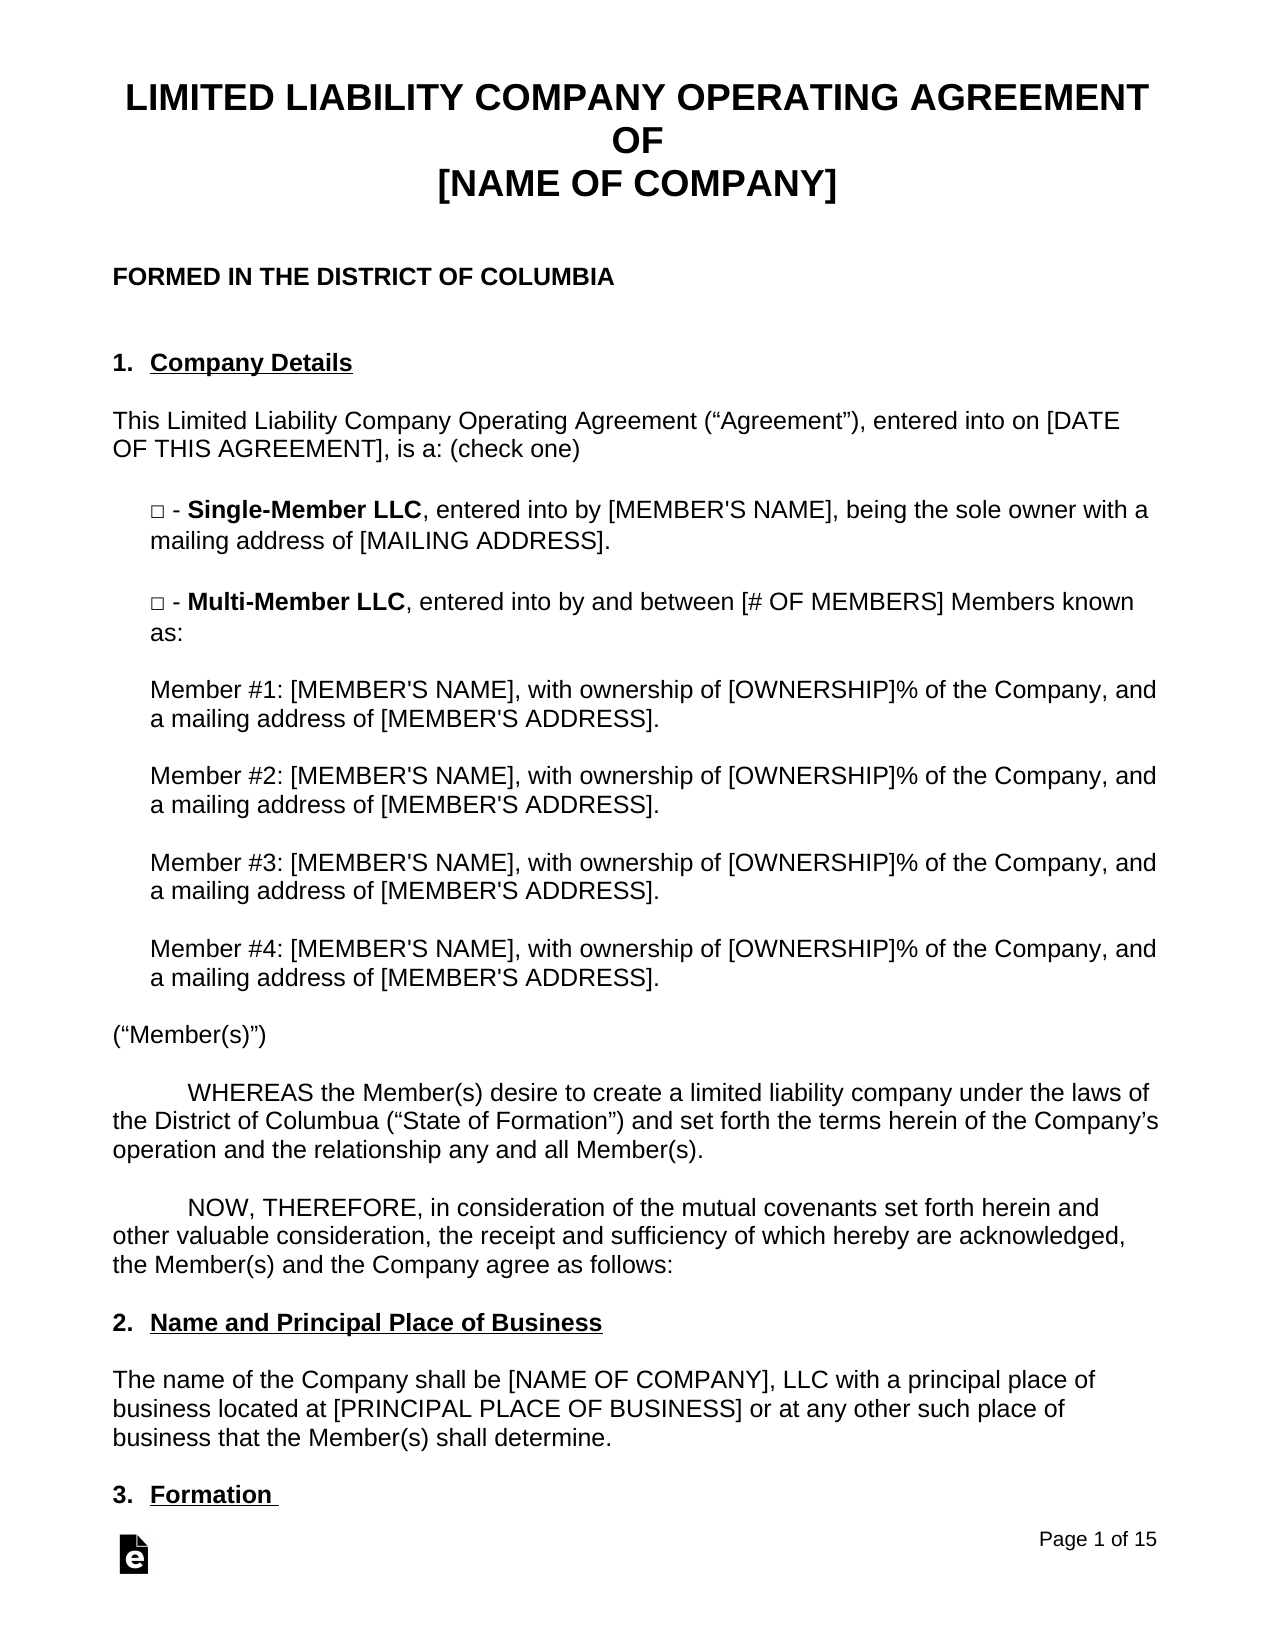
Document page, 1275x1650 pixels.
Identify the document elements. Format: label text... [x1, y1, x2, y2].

text Member #3: [MEMBER'S NAME], with ownership of [OWNERSHIP]% of the Company, and a mailing address of [MEMBER'S ADDRESS]. [150, 847, 1162, 905]
text Member #4: [MEMBER'S NAME], with ownership of [OWNERSHIP]% of the Company, and a mailing address of [MEMBER'S ADDRESS]. [150, 934, 1162, 991]
text ☐ - Multi-Member LLC, entered into by and between [# OF MEMBERS] Members known as: [150, 583, 1162, 646]
text Member #2: [MEMBER'S NAME], with ownership of [OWNERSHIP]% of the Company, and a mailing address of [MEMBER'S ADDRESS]. [150, 761, 1162, 819]
text WHEREAS the Member(s) desire to create a limited liability company under the laws of the District of Columbua (“State of Formation”) and set forth the terms herein of the Company’s operation and the relationship any and all Member(s). [112, 1077, 1162, 1164]
subtitle [NAME OF COMPANY] [112, 161, 1162, 204]
subtitle LIMITED LIABILITY COMPANY OPERATING AGREEMENT [112, 75, 1162, 118]
list Name and Principal Place of Business [112, 1307, 1162, 1336]
subtitle This Limited Liability Company Operating Agreement (“Agreement”), entered into on [DATE OF THIS AGREEMENT], is a: (check one) [112, 406, 1162, 463]
text ☐ - Single-Member LLC, entered into by [MEMBER'S NAME], being the sole owner with a mailing address of [MAILING ADDRESS]. [150, 492, 1162, 555]
text Member #1: [MEMBER'S NAME], with ownership of [OWNERSHIP]% of the Company, and a mailing address of [MEMBER'S ADDRESS]. [150, 675, 1162, 732]
text NOW, THEREFORE, in consideration of the mutual covenants set forth herein and other valuable consideration, the receipt and sufficiency of which hereby are acknowledged, the Member(s) and the Company agree as follows: [112, 1192, 1162, 1279]
subtitle OF [112, 118, 1162, 161]
text (“Member(s)”) [112, 1020, 1162, 1049]
text The name of the Company shall be [NAME OF COMPANY], LLC with a principal place of business located at [PRINCIPAL PLACE OF BUSINESS] or at any other such place of business that the Member(s) shall determine. [112, 1365, 1162, 1451]
list Company Details [112, 348, 1162, 377]
text FORMED IN THE DISTRICT OF COLUMBIA [112, 262, 1162, 291]
list Formation [112, 1480, 1162, 1509]
